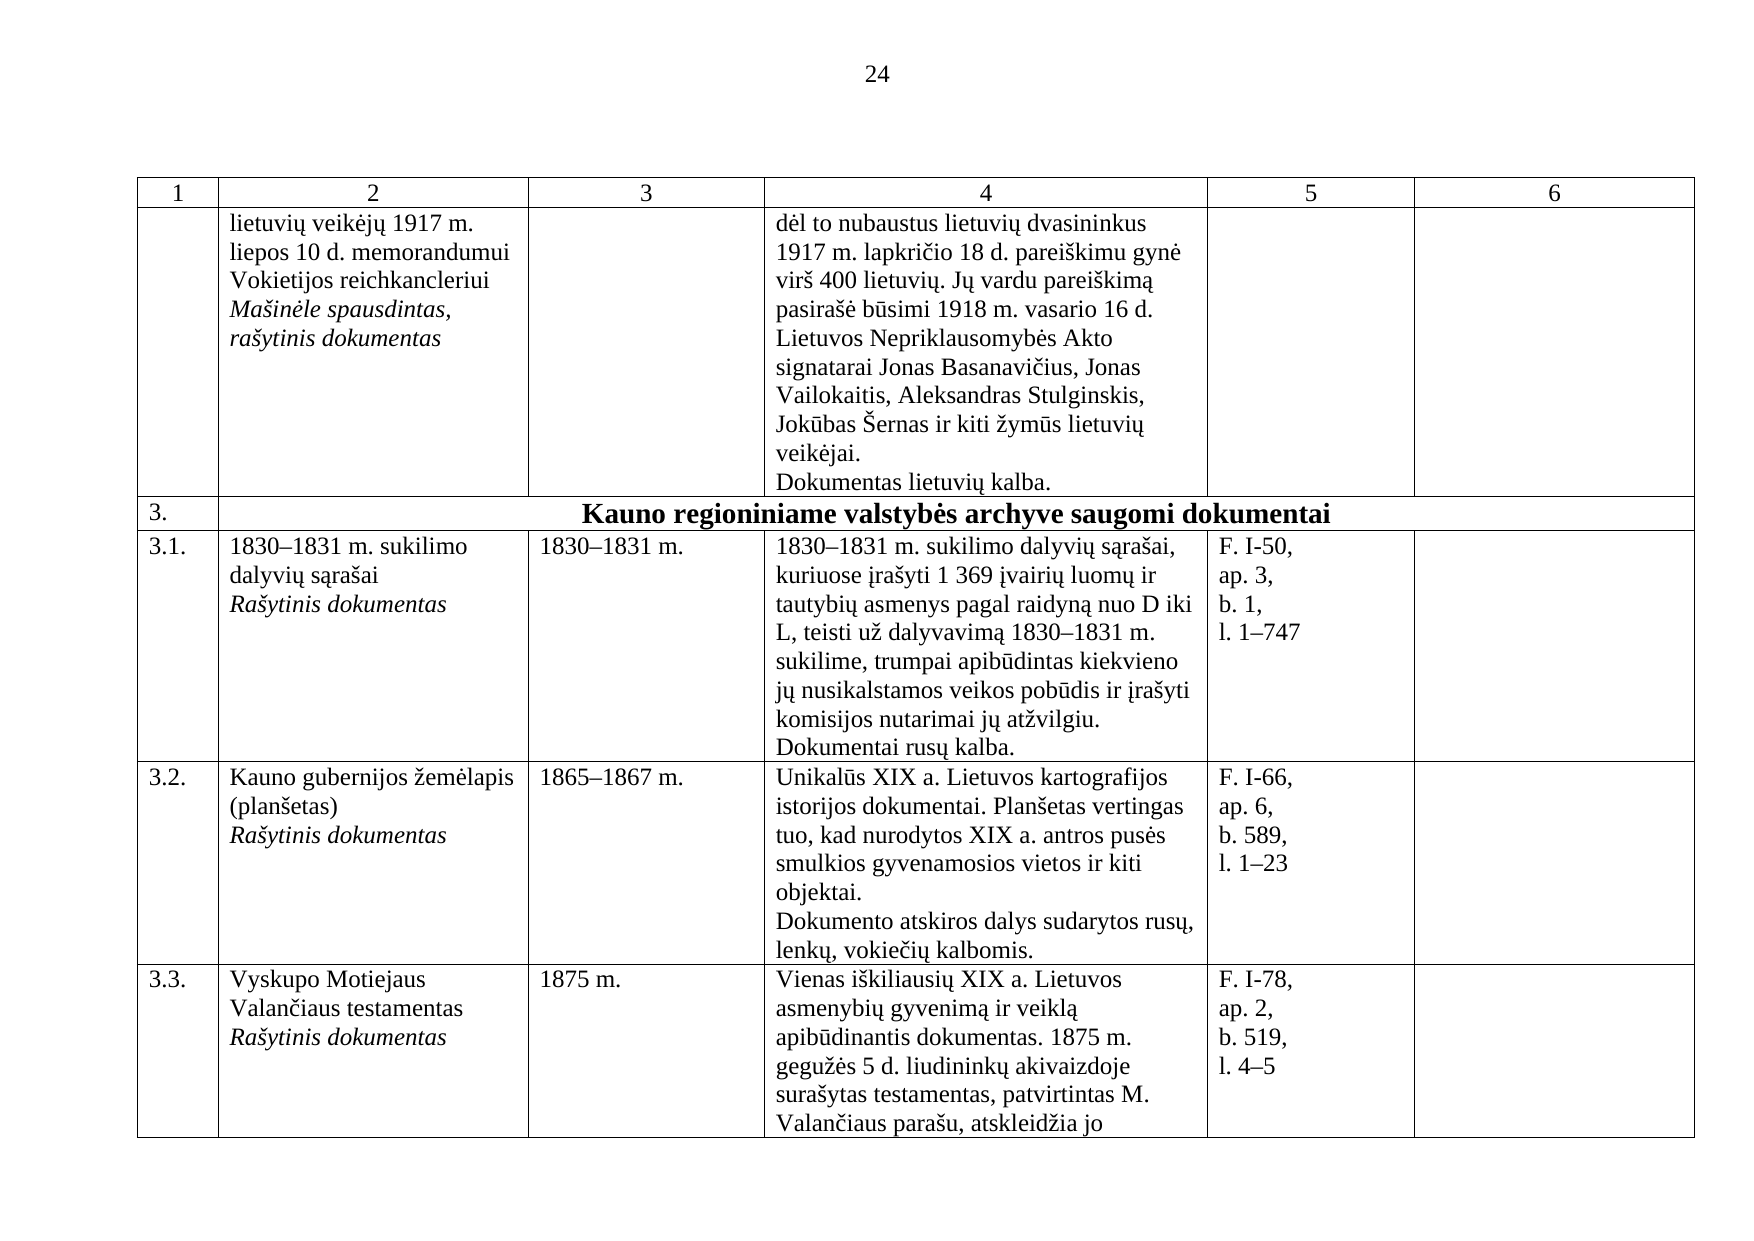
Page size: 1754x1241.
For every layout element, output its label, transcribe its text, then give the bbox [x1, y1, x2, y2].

table_cell 1865–1867 m. [529, 762, 764, 963]
table_header 6 [1415, 178, 1694, 207]
table_cell [1415, 965, 1694, 1137]
table_cell dėl to nubaustus lietuvių dvasininkus 1917 m. lapkričio 18 d. pareiškimu gynė virš 400 lietuvių. Jų vardu pareiškimą pasirašė būsimi 1918 m. vasario 16 d. Lietuvos Nepriklausomybės Akto signatarai Jonas Basanavičius, Jonas Vailokaitis, Aleksandras Stulginskis, Jokūbas Šernas ir kiti žymūs lietuvių veikėjai. Dokumentas lietuvių kalba. [765, 208, 1207, 496]
table_cell F. I-50, ap. 3, b. 1, l. 1–747 [1208, 531, 1414, 761]
table_cell 3.3. [138, 965, 218, 1137]
table_cell lietuvių veikėjų 1917 m. liepos 10 d. memorandumui Vokietijos reichkancleriui Mašinėle spausdintas, rašytinis dokumentas [219, 208, 528, 496]
table_cell [529, 208, 764, 496]
table_header 1 [138, 178, 218, 207]
table_cell [1415, 762, 1694, 963]
table_cell Unikalūs XIX a. Lietuvos kartografijos istorijos dokumentai. Planšetas vertingas tuo, kad nurodytos XIX a. antros pusės smulkios gyvenamosios vietos ir kiti objektai. Dokumento atskiros dalys sudarytos rusų, lenkų, vokiečių kalbomis. [765, 762, 1207, 963]
table_cell 1830–1831 m. [529, 531, 764, 761]
table_cell 1875 m. [529, 965, 764, 1137]
table_cell 1830–1831 m. sukilimo dalyvių sąrašai, kuriuose įrašyti 1 369 įvairių luomų ir tautybių asmenys pagal raidyną nuo D iki L, teisti už dalyvavimą 1830–1831 m. sukilime, trumpai apibūdintas kiekvieno jų nusikalstamos veikos pobūdis ir įrašyti komisijos nutarimai jų atžvilgiu. Dokumentai rusų kalba. [765, 531, 1207, 761]
table_cell Vienas iškiliausių XIX a. Lietuvos asmenybių gyvenimą ir veiklą apibūdinantis dokumentas. 1875 m. gegužės 5 d. liudininkų akivaizdoje surašytas testamentas, patvirtintas M. Valančiaus parašu, atskleidžia jo [765, 965, 1207, 1137]
table_header 5 [1208, 178, 1414, 207]
table_cell 3. [138, 497, 218, 530]
table_header 4 [765, 178, 1207, 207]
table_cell [1415, 531, 1694, 761]
table_cell F. I-78, ap. 2, b. 519, l. 4–5 [1208, 965, 1414, 1137]
table_cell 3.2. [138, 762, 218, 963]
table_cell [1415, 208, 1694, 496]
table_cell 1830–1831 m. sukilimo dalyvių sąrašai Rašytinis dokumentas [219, 531, 528, 761]
table_cell 3.1. [138, 531, 218, 761]
table_cell Vyskupo Motiejaus Valančiaus testamentas Rašytinis dokumentas [219, 965, 528, 1137]
table_cell F. I-66, ap. 6, b. 589, l. 1–23 [1208, 762, 1414, 963]
table_cell [138, 208, 218, 496]
table_cell Kauno regioniniame valstybės archyve saugomi dokumentai [219, 497, 1694, 530]
table_cell [1208, 208, 1414, 496]
table_header 2 [219, 178, 528, 207]
table_header 3 [529, 178, 764, 207]
table_cell Kauno gubernijos žemėlapis (planšetas) Rašytinis dokumentas [219, 762, 528, 963]
